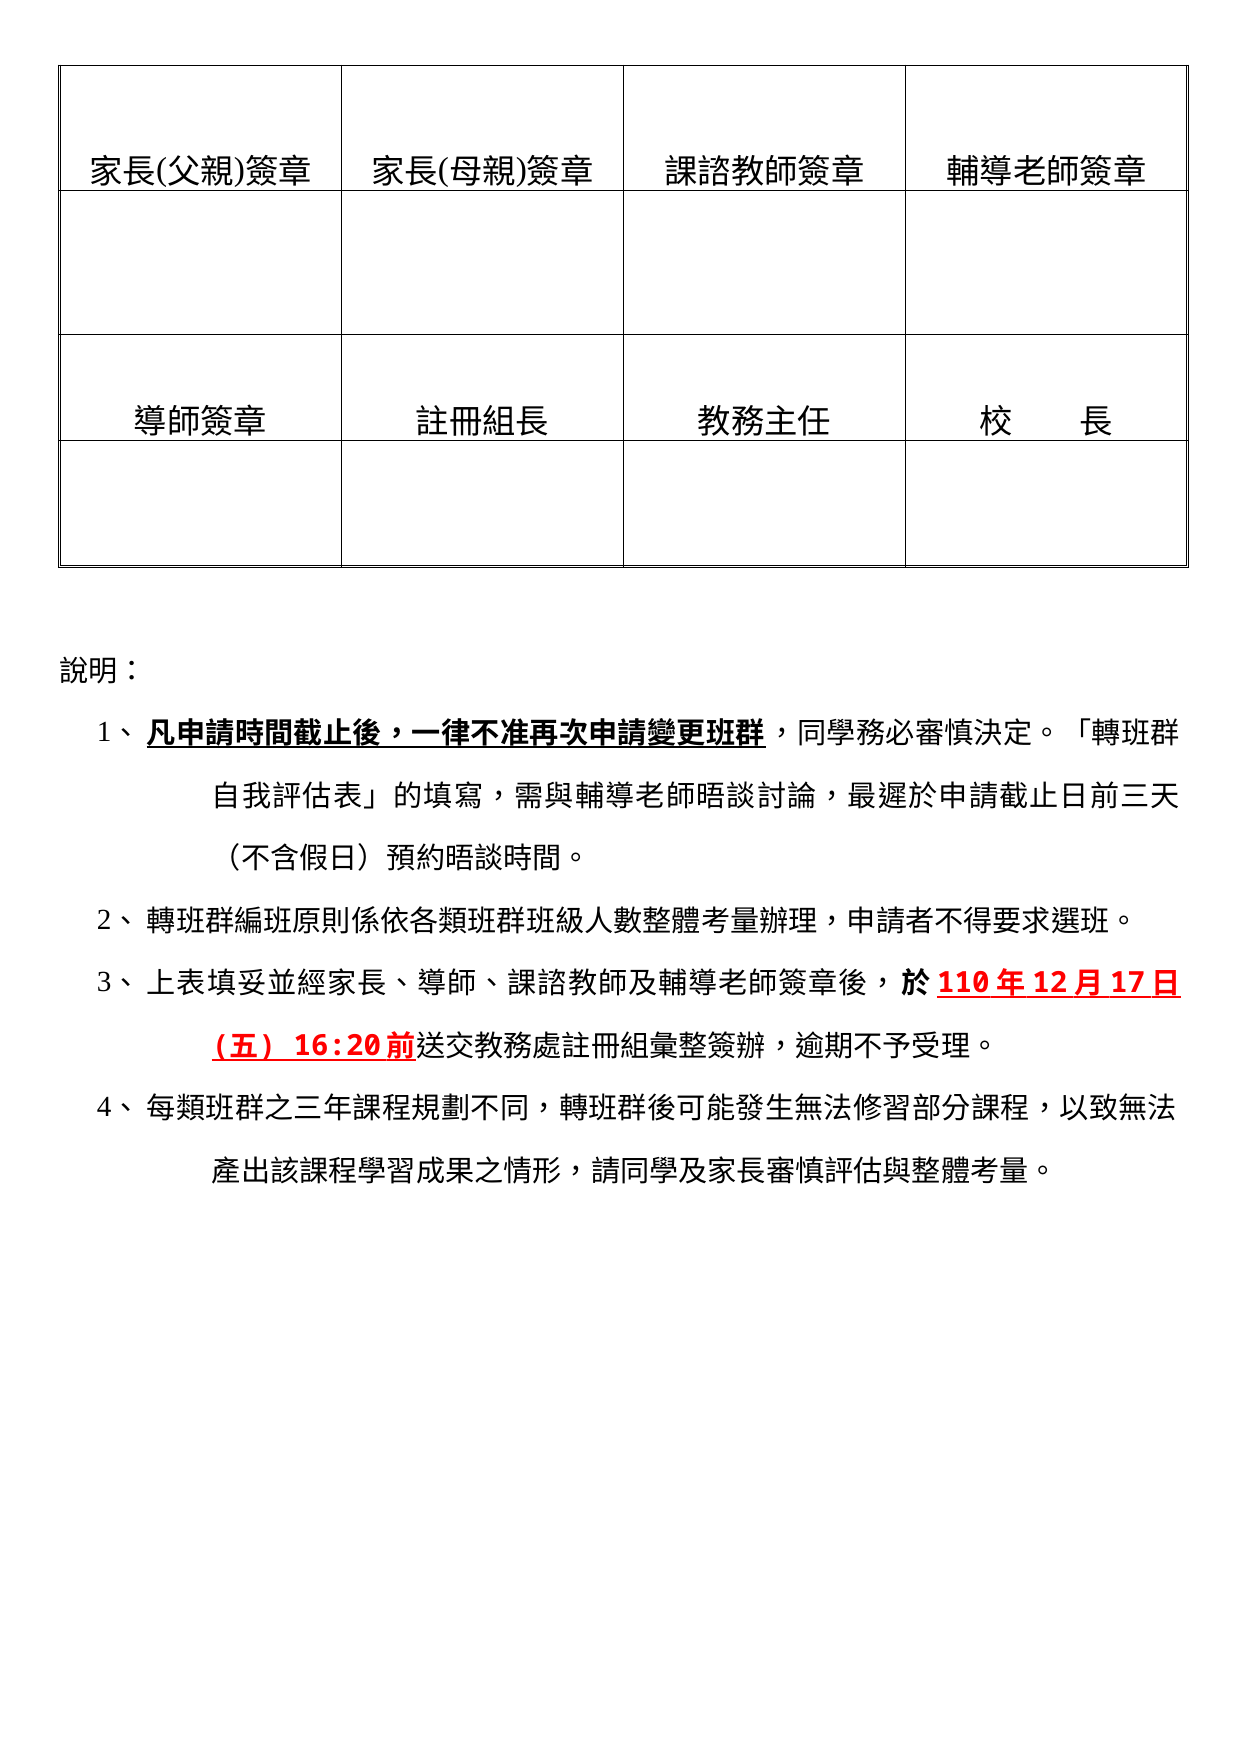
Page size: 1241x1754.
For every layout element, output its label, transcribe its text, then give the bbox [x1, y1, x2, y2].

list 轉班群編班原則係依各類班群班級人數整體考量辦理，申請者不得要求選班。 [97, 877, 1181, 939]
table_cell 校 長 [906, 335, 1186, 439]
list 凡申請時間截止後，一律不准再次申請變更班群，同學務必審慎決定。「轉班群自我評估表」的填寫，需與輔導老師晤談討論，最遲於申請截止日前三天（不含假日）預約晤談時間。 [97, 689, 1181, 877]
table_cell [61, 191, 341, 334]
table_cell 教務主任 [624, 335, 905, 439]
list 每類班群之三年課程規劃不同，轉班群後可能發生無法修習部分課程，以致無法產出該課程學習成果之情形，請同學及家長審慎評估與整體考量。 [97, 1064, 1181, 1189]
table_cell [342, 441, 623, 564]
list 上表填妥並經家長、導師、課諮教師及輔導老師簽章後，於110年12月17日(五) 16:20前送交教務處註冊組彙整簽辦，逾期不予受理。 [97, 939, 1181, 1064]
table_cell [342, 191, 623, 334]
table_cell 導師簽章 [61, 335, 341, 439]
table_cell [906, 441, 1186, 564]
table_cell 註冊組長 [342, 335, 623, 439]
table_cell 課諮教師簽章 [624, 66, 905, 189]
table_cell [906, 191, 1186, 334]
table_cell [624, 441, 905, 564]
table_cell 輔導老師簽章 [906, 66, 1186, 189]
table_cell [624, 191, 905, 334]
text 說明： [59, 627, 1181, 689]
table_cell 家長(父親)簽章 [61, 66, 341, 189]
table_cell 家長(母親)簽章 [342, 66, 623, 189]
table_cell [61, 441, 341, 564]
